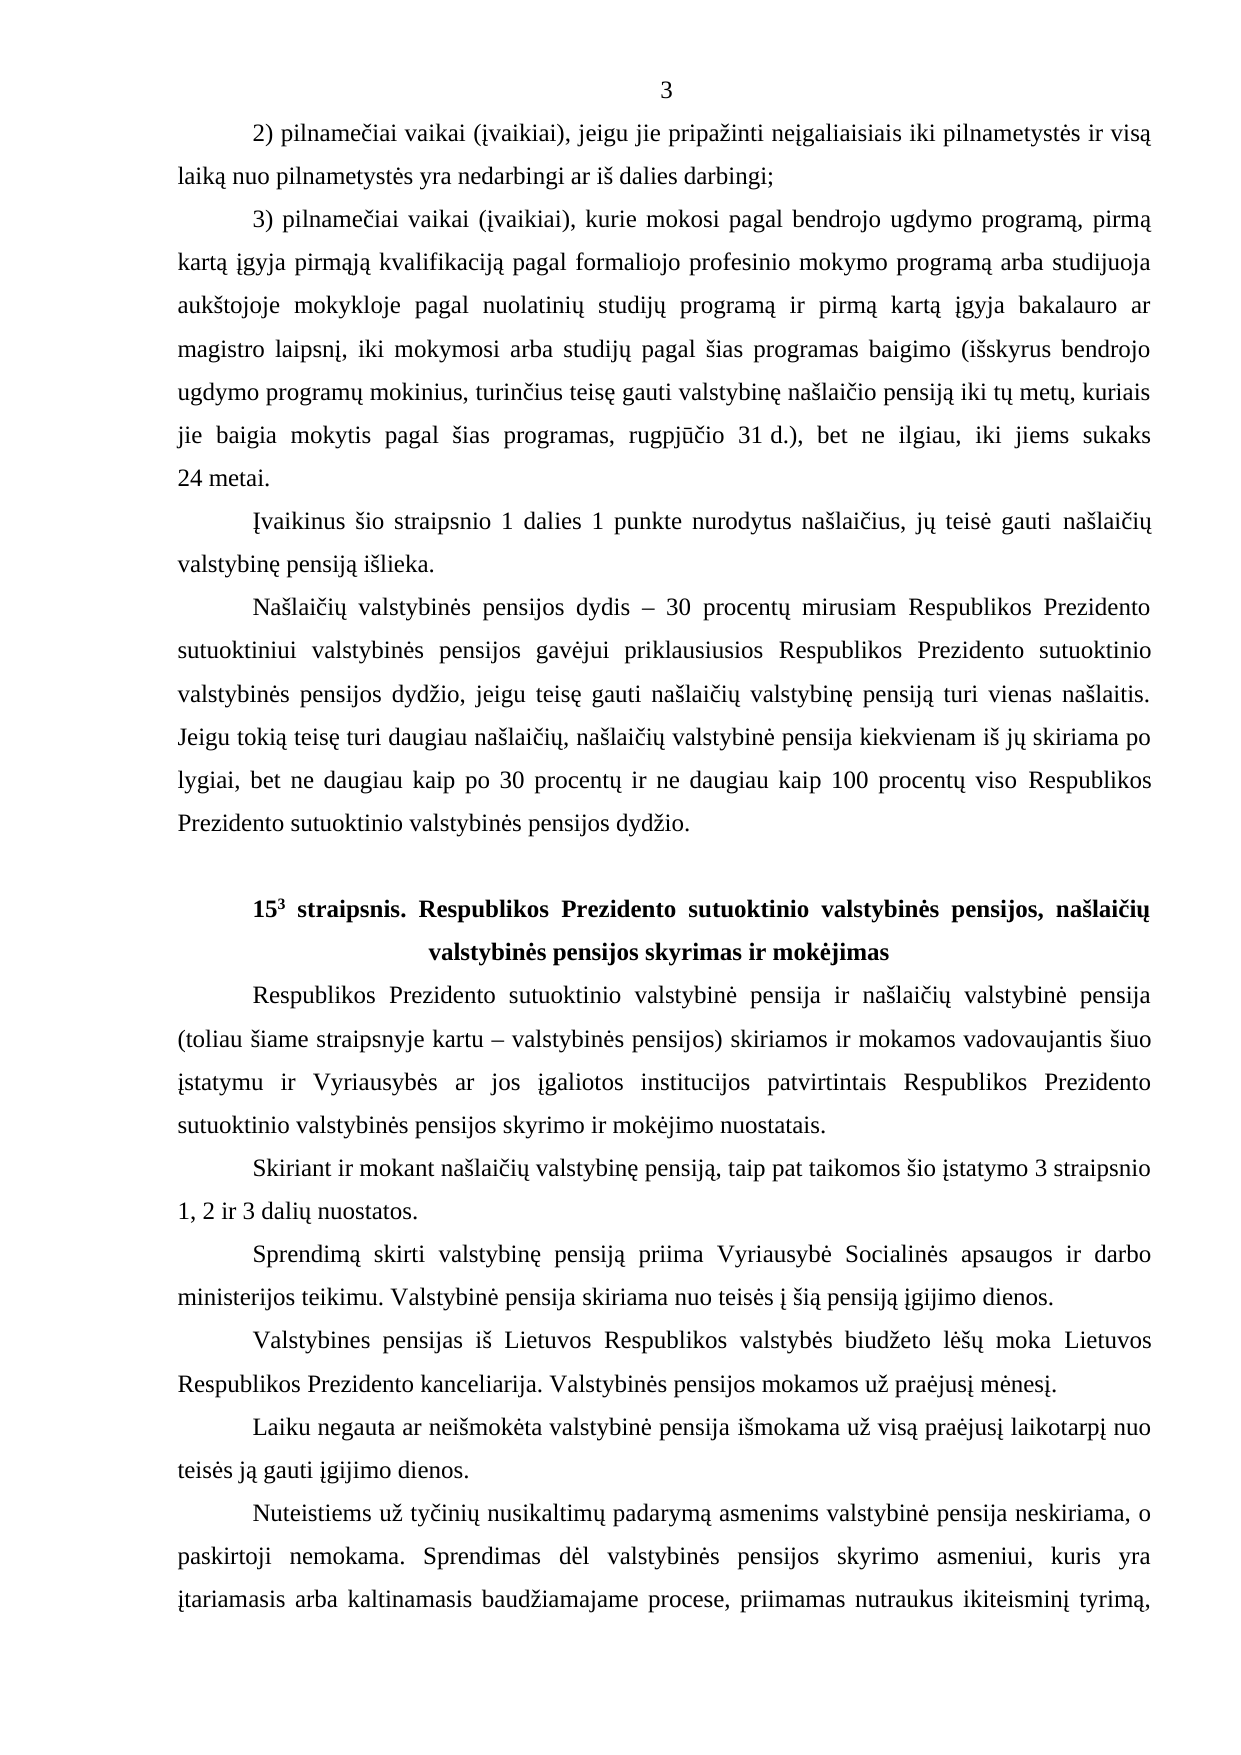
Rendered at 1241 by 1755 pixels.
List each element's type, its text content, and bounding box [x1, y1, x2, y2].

text Laiku negauta ar neišmokėta valstybinė pensija išmokama už visą praėjusį laikotarpį nuo teisės ją gauti įgijimo dienos. [177, 1412, 1152, 1484]
text 153 straipsnis. Respublikos Prezidento sutuoktinio valstybinės pensijos, našlaičių valstybinės pensijos skyrimas ir mokėjimas [252, 894, 1152, 966]
text Skiriant ir mokant našlaičių valstybinę pensiją, taip pat taikomos šio įstatymo 3 straipsnio 1, 2 ir 3 dalių nuostatos. [177, 1153, 1152, 1225]
text Našlaičių valstybinės pensijos dydis – 30 procentų mirusiam Respublikos Prezidento sutuoktiniui valstybinės pensijos gavėjui priklausiusios Respublikos Prezidento sutuoktinio valstybinės pensijos dydžio, jeigu teisę gauti našlaičių valstybinę pensiją turi vienas našlaitis. Jeigu tokią teisę turi daugiau našlaičių, našlaičių valstybinė pensija kiekvienam iš jų skiriama po lygiai, bet ne daugiau kaip po 30 procentų ir ne daugiau kaip 100 procentų viso Respublikos Prezidento sutuoktinio valstybinės pensijos dydžio. [177, 592, 1152, 837]
text Respublikos Prezidento sutuoktinio valstybinė pensija ir našlaičių valstybinė pensija (toliau šiame straipsnyje kartu – valstybinės pensijos) skiriamos ir mokamos vadovaujantis šiuo įstatymu ir Vyriausybės ar jos įgaliotos institucijos patvirtintais Respublikos Prezidento sutuoktinio valstybinės pensijos skyrimo ir mokėjimo nuostatais. [177, 981, 1152, 1139]
text Valstybines pensijas iš Lietuvos Respublikos valstybės biudžeto lėšų moka Lietuvos Respublikos Prezidento kanceliarija. Valstybinės pensijos mokamos už praėjusį mėnesį. [177, 1326, 1152, 1397]
text 3) pilnamečiai vaikai (įvaikiai), kurie mokosi pagal bendrojo ugdymo programą, pirmą kartą įgyja pirmąją kvalifikaciją pagal formaliojo profesinio mokymo programą arba studijuoja aukštojoje mokykloje pagal nuolatinių studijų programą ir pirmą kartą įgyja bakalauro ar magistro laipsnį, iki mokymosi arba studijų pagal šias programas baigimo (išskyrus bendrojo ugdymo programų mokinius, turinčius teisę gauti valstybinę našlaičio pensiją iki tų metų, kuriais jie baigia mokytis pagal šias programas, rugpjūčio 31 d.), bet ne ilgiau, iki jiems sukaks 24 metai. [177, 204, 1152, 492]
text Sprendimą skirti valstybinę pensiją priima Vyriausybė Socialinės apsaugos ir darbo ministerijos teikimu. Valstybinė pensija skiriama nuo teisės į šią pensiją įgijimo dienos. [177, 1239, 1152, 1311]
text Nuteistiems už tyčinių nusikaltimų padarymą asmenims valstybinė pensija neskiriama, o paskirtoji nemokama. Sprendimas dėl valstybinės pensijos skyrimo asmeniui, kuris yra įtariamasis arba kaltinamasis baudžiamajame procese, priimamas nutraukus ikiteisminį tyrimą, [177, 1498, 1152, 1613]
text 2) pilnamečiai vaikai (įvaikiai), jeigu jie pripažinti neįgaliaisiais iki pilnametystės ir visą laiką nuo pilnametystės yra nedarbingi ar iš dalies darbingi; [177, 118, 1152, 190]
text Įvaikinus šio straipsnio 1 dalies 1 punkte nurodytus našlaičius, jų teisė gauti našlaičių valstybinę pensiją išlieka. [177, 506, 1152, 578]
